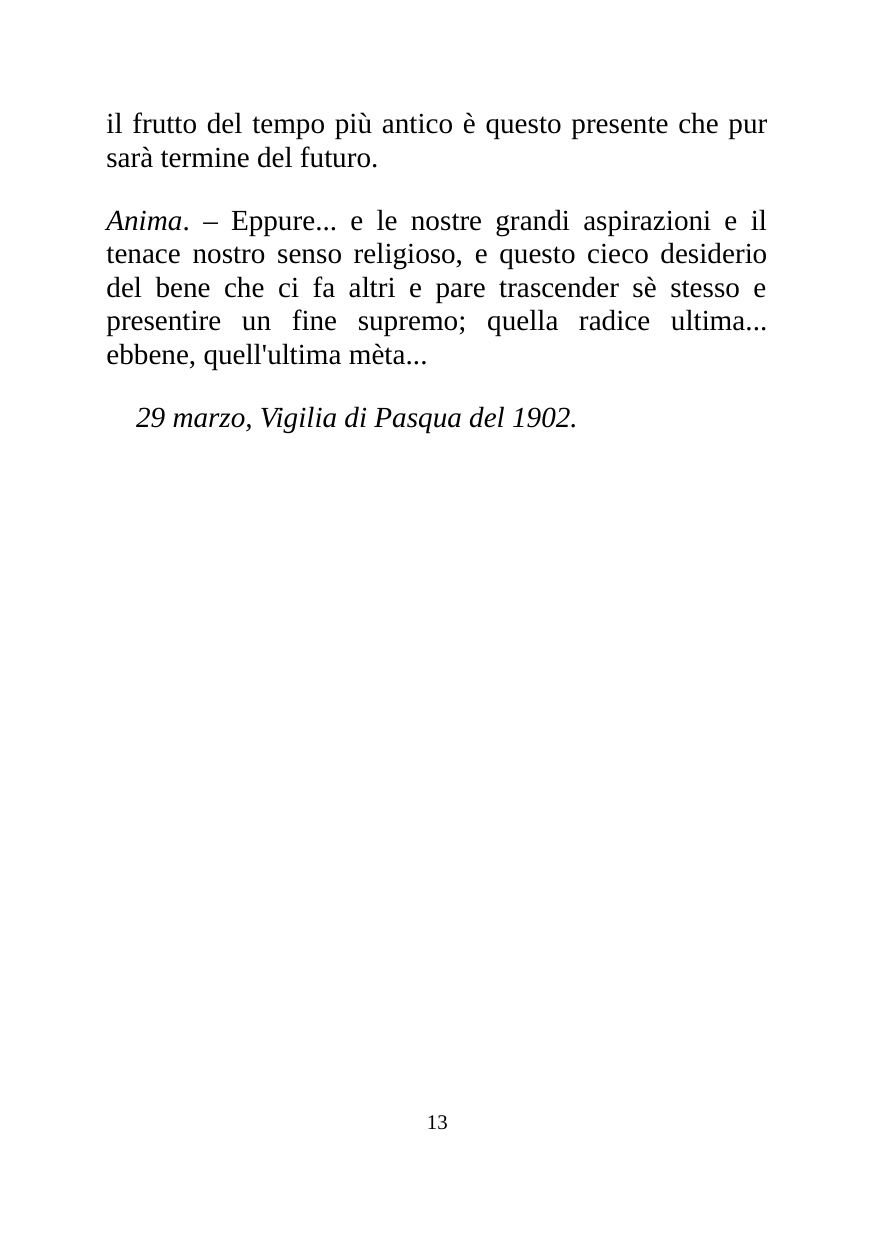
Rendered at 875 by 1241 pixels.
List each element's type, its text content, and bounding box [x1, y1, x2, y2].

text 29 marzo, Vigilia di Pasqua del 1902. [106, 400, 768, 433]
text il frutto del tempo più antico è questo presente che pur sarà termine del futuro. [106, 106, 768, 173]
text Anima. – Eppure... e le nostre grandi aspirazioni e il tenace nostro senso religioso, e questo cieco desiderio del bene che ci fa altri e pare trascender sè stesso e presentire un fine supremo; quella radice ultima... ebbene, quell'ultima mèta... [106, 203, 768, 371]
